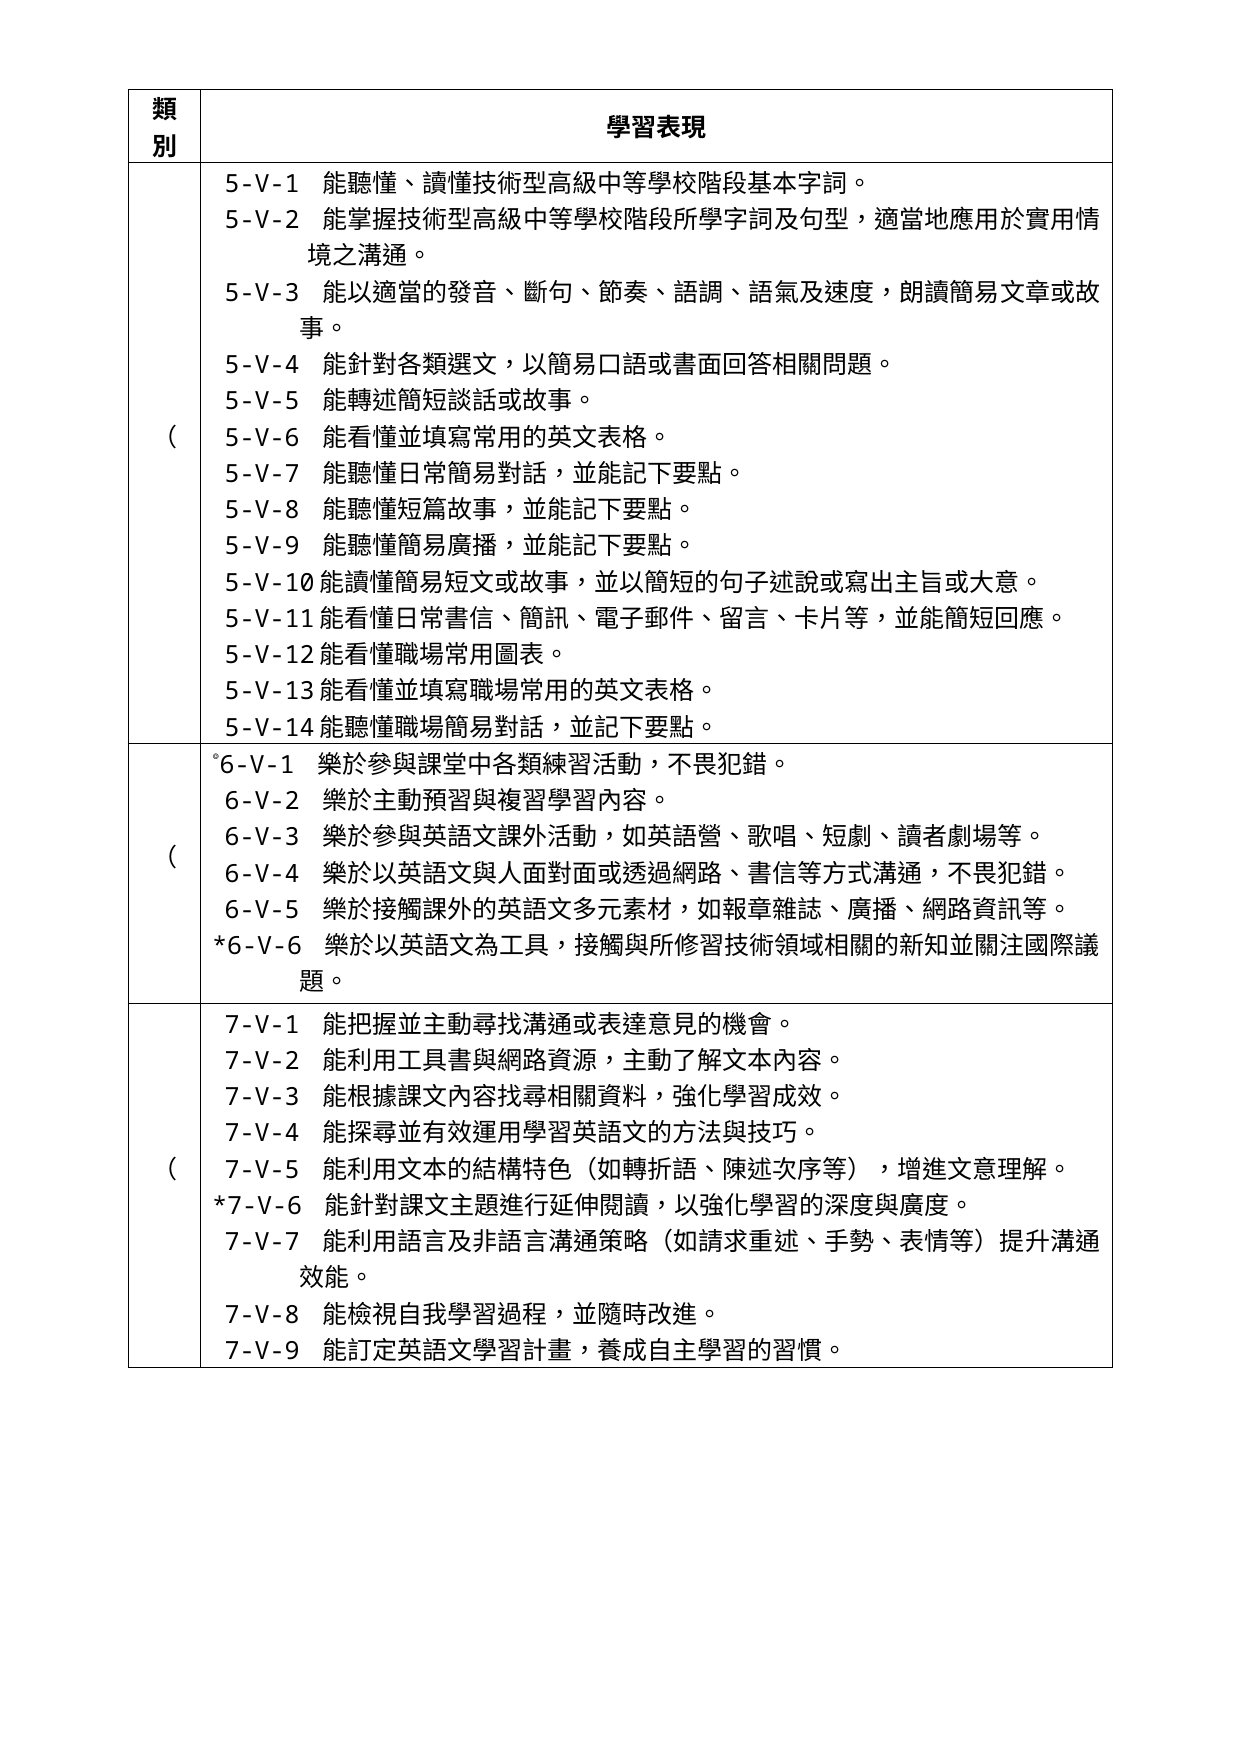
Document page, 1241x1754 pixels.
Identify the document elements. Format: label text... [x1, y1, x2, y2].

table_header 學習表現 [201, 90, 1112, 162]
table_cell （六）學習興趣與態度 [129, 744, 200, 1003]
table_cell ◎6-V-1 樂於參與課堂中各類練習活動，不畏犯錯。 6-V-2 樂於主動預習與複習學習內容。 6-V-3 樂於參與英語文課外活動，如英語營、歌唱、短劇、讀者劇場等。 6-V-4 樂於以英語文與人面對面或透過網路、書信等方式溝通，不畏犯錯。 6-V-5 樂於接觸課外的英語文多元素材，如報章雜誌、廣播、網路資訊等。 *6-V-6 樂於以英語文為工具，接觸與所修習技術領域相關的新知並關注國際議題。 [201, 744, 1112, 1003]
table_header 類別 [129, 90, 200, 162]
table_cell （七）學習方法與策略 [129, 1004, 200, 1367]
table_cell 7-V-1 能把握並主動尋找溝通或表達意見的機會。 7-V-2 能利用工具書與網路資源，主動了解文本內容。 7-V-3 能根據課文內容找尋相關資料，強化學習成效。 7-V-4 能探尋並有效運用學習英語文的方法與技巧。 7-V-5 能利用文本的結構特色（如轉折語、陳述次序等），增進文意理解。 *7-V-6 能針對課文主題進行延伸閱讀，以強化學習的深度與廣度。 7-V-7 能利用語言及非語言溝通策略（如請求重述、手勢、表情等）提升溝通效能。 7-V-8 能檢視自我學習過程，並隨時改進。 7-V-9 能訂定英語文學習計畫，養成自主學習的習慣。 [201, 1004, 1112, 1367]
table_cell （五）語言能力（聽說讀寫綜合應用能力） [129, 163, 200, 743]
table_cell 5-V-1 能聽懂、讀懂技術型高級中等學校階段基本字詞。 5-V-2 能掌握技術型高級中等學校階段所學字詞及句型，適當地應用於實用情境之溝通。 5-V-3 能以適當的發音、斷句、節奏、語調、語氣及速度，朗讀簡易文章或故事。 5-V-4 能針對各類選文，以簡易口語或書面回答相關問題。 5-V-5 能轉述簡短談話或故事。 5-V-6 能看懂並填寫常用的英文表格。 5-V-7 能聽懂日常簡易對話，並能記下要點。 5-V-8 能聽懂短篇故事，並能記下要點。 5-V-9 能聽懂簡易廣播，並能記下要點。 5-V-10能讀懂簡易短文或故事，並以簡短的句子述說或寫出主旨或大意。 5-V-11能看懂日常書信、簡訊、電子郵件、留言、卡片等，並能簡短回應。 5-V-12能看懂職場常用圖表。 5-V-13能看懂並填寫職場常用的英文表格。 5-V-14能聽懂職場簡易對話，並記下要點。 [201, 163, 1112, 743]
